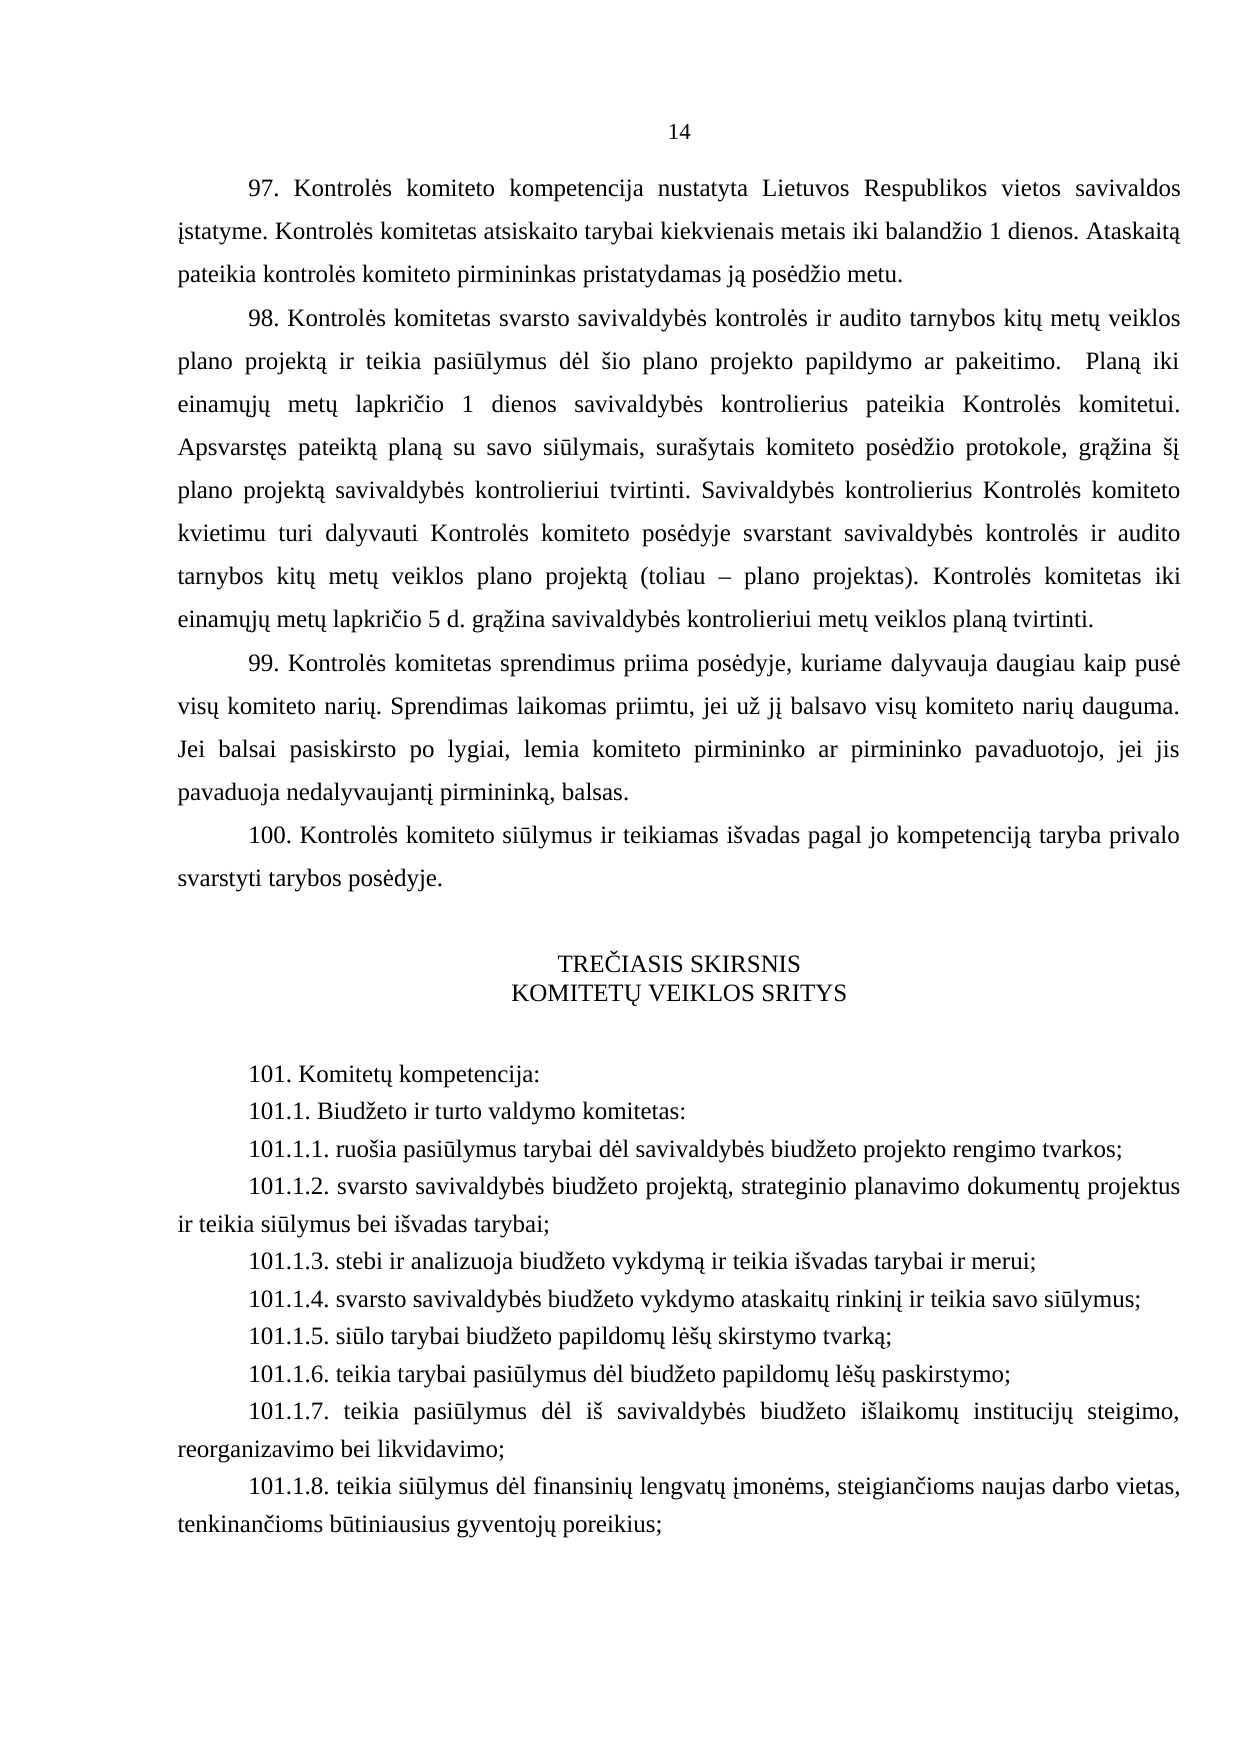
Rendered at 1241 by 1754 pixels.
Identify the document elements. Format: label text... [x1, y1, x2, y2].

text 101.1.3. stebi ir analizuoja biudžeto vykdymą ir teikia išvadas tarybai ir merui; [177, 1238, 1181, 1275]
text 101.1.6. teikia tarybai pasiūlymus dėl biudžeto papildomų lėšų paskirstymo; [177, 1350, 1181, 1388]
text TREČIASIS SKIRSNIS [177, 949, 1181, 978]
text 98. Kontrolės komitetas svarsto savivaldybės kontrolės ir audito tarnybos kitų metų veiklos plano projektą ir teikia pasiūlymus dėl šio plano projekto papildymo ar pakeitimo. Planą iki einamųjų metų lapkričio 1 dienos savivaldybės kontrolierius pateikia Kontrolės komitetui. Apsvarstęs pateiktą planą su savo siūlymais, surašytais komiteto posėdžio protokole, grąžina šį plano projektą savivaldybės kontrolieriui tvirtinti. Savivaldybės kontrolierius Kontrolės komiteto kvietimu turi dalyvauti Kontrolės komiteto posėdyje svarstant savivaldybės kontrolės ir audito tarnybos kitų metų veiklos plano projektą (toliau – plano projektas). Kontrolės komitetas iki einamųjų metų lapkričio 5 d. grąžina savivaldybės kontrolieriui metų veiklos planą tvirtinti. [177, 303, 1181, 633]
text 101.1.4. svarsto savivaldybės biudžeto vykdymo ataskaitų rinkinį ir teikia savo siūlymus; [177, 1275, 1181, 1313]
text 101. Komitetų kompetencija: [177, 1050, 1181, 1088]
text 101.1.7. teikia pasiūlymus dėl iš savivaldybės biudžeto išlaikomų institucijų steigimo, reorganizavimo bei likvidavimo; [177, 1388, 1181, 1463]
text KOMITETŲ VEIKLOS SRITYS [177, 978, 1181, 1007]
text 101.1.8. teikia siūlymus dėl finansinių lengvatų įmonėms, steigiančioms naujas darbo vietas, tenkinančioms būtiniausius gyventojų poreikius; [177, 1463, 1181, 1538]
text 101.1. Biudžeto ir turto valdymo komitetas: [177, 1088, 1181, 1125]
text 100. Kontrolės komiteto siūlymus ir teikiamas išvadas pagal jo kompetenciją taryba privalo svarstyti tarybos posėdyje. [177, 820, 1181, 892]
text 101.1.5. siūlo tarybai biudžeto papildomų lėšų skirstymo tvarką; [177, 1313, 1181, 1350]
text 101.1.2. svarsto savivaldybės biudžeto projektą, strateginio planavimo dokumentų projektus ir teikia siūlymus bei išvadas tarybai; [177, 1163, 1181, 1238]
text 97. Kontrolės komiteto kompetencija nustatyta Lietuvos Respublikos vietos savivaldos įstatyme. Kontrolės komitetas atsiskaito tarybai kiekvienais metais iki balandžio 1 dienos. Ataskaitą pateikia kontrolės komiteto pirmininkas pristatydamas ją posėdžio metu. [177, 173, 1181, 288]
text 99. Kontrolės komitetas sprendimus priima posėdyje, kuriame dalyvauja daugiau kaip pusė visų komiteto narių. Sprendimas laikomas priimtu, jei už jį balsavo visų komiteto narių dauguma. Jei balsai pasiskirsto po lygiai, lemia komiteto pirmininko ar pirmininko pavaduotojo, jei jis pavaduoja nedalyvaujantį pirmininką, balsas. [177, 648, 1181, 806]
text 101.1.1. ruošia pasiūlymus tarybai dėl savivaldybės biudžeto projekto rengimo tvarkos; [177, 1125, 1181, 1163]
